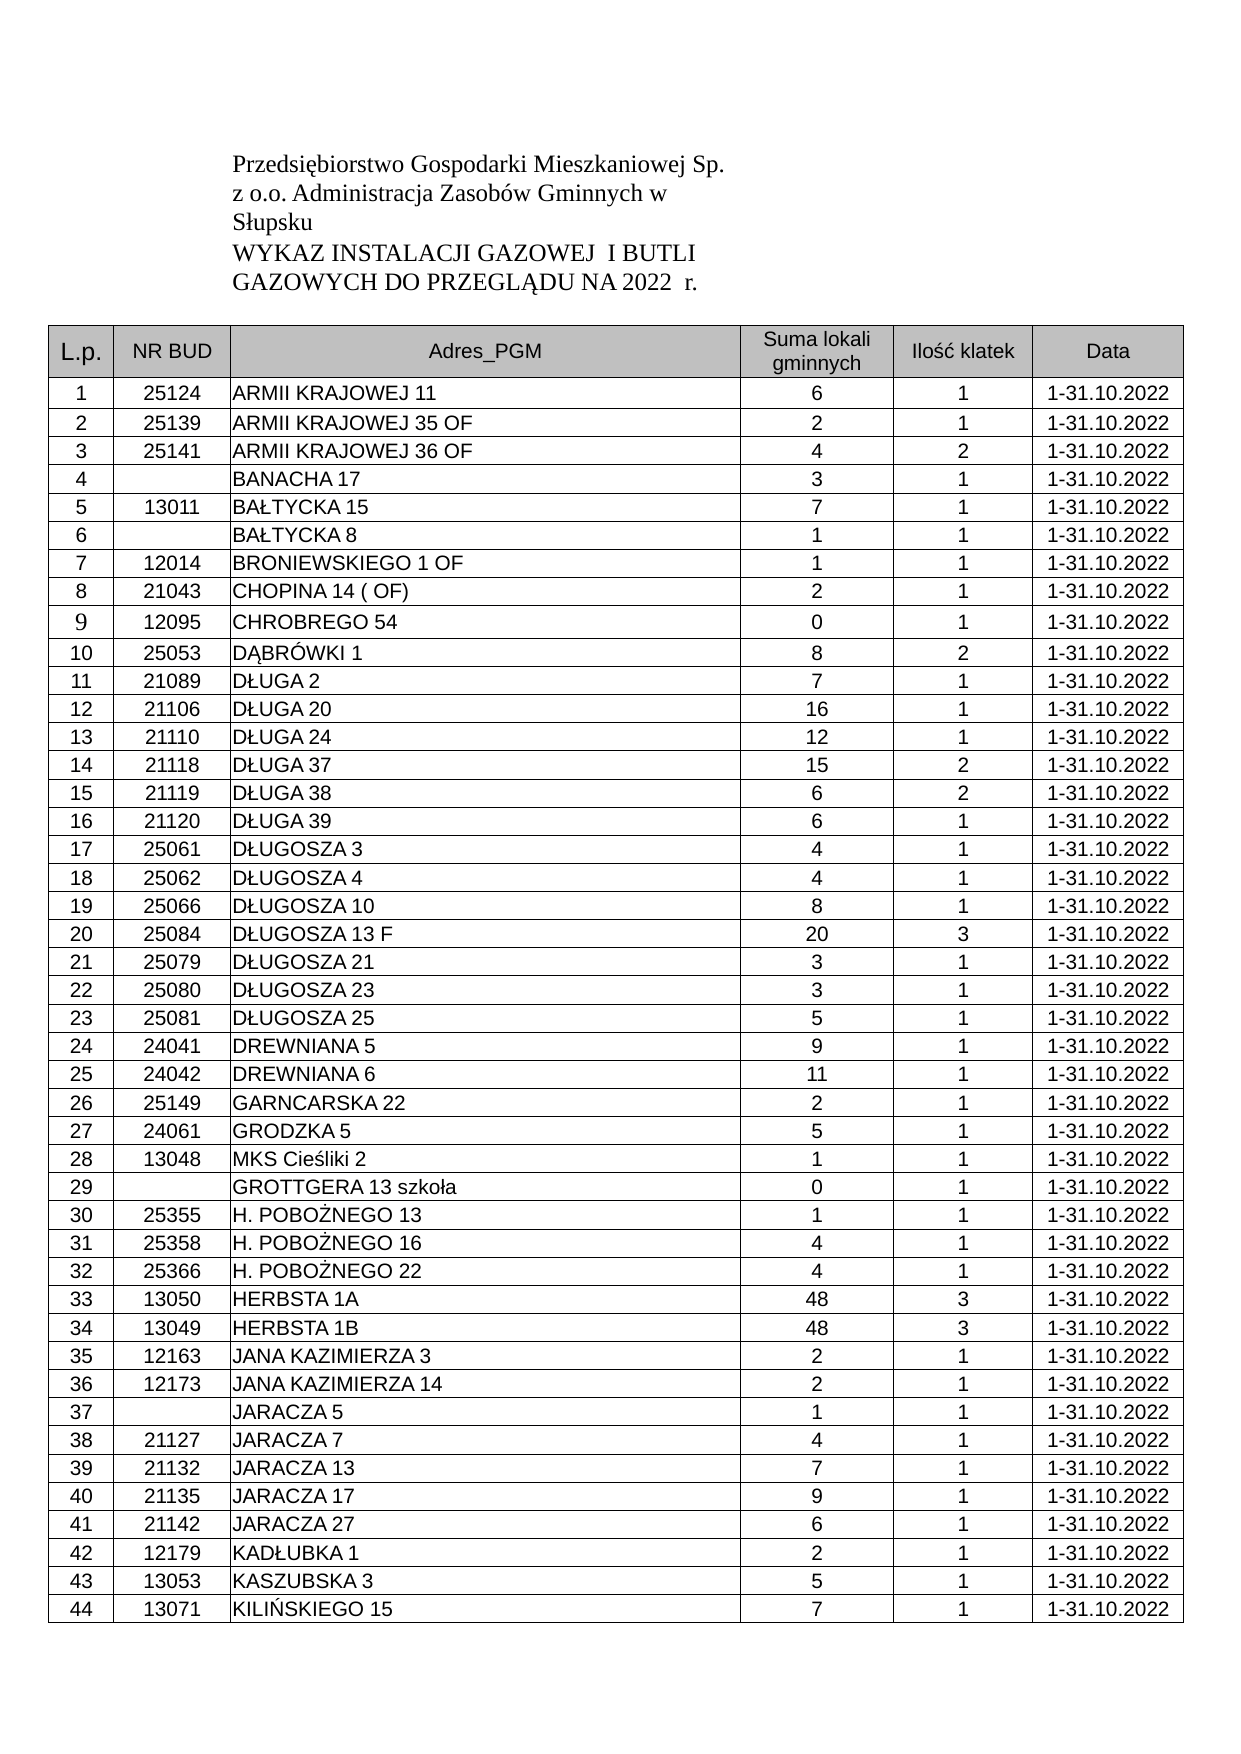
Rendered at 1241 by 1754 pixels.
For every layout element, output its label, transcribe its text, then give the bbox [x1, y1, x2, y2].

table_cell 13 [49, 723, 113, 750]
table_cell KASZUBSKA 3 [231, 1567, 740, 1594]
table_cell 21142 [114, 1511, 230, 1538]
table_cell 33 [49, 1286, 113, 1313]
table_cell 13048 [114, 1145, 230, 1172]
table_cell 1 [894, 976, 1032, 1003]
table_cell 1 [894, 1398, 1032, 1425]
table_cell 6 [741, 1511, 893, 1538]
table_cell BRONIEWSKIEGO 1 OF [231, 550, 740, 577]
table_cell 3 [894, 920, 1032, 947]
table_cell ARMII KRAJOWEJ 11 [231, 378, 740, 408]
table_header Przedsiębiorstwo Gospodarki Mieszkaniowej Sp. z o.o. Administracja Zasobów Gminnych w Słupsku [231, 148, 740, 237]
table_cell 1-31.10.2022 [1033, 378, 1183, 408]
table_cell 35 [49, 1342, 113, 1369]
table_cell 1-31.10.2022 [1033, 1314, 1183, 1341]
table_cell NR BUD [114, 326, 230, 377]
table_cell 2 [741, 1342, 893, 1369]
table_cell [1033, 237, 1183, 298]
table_cell 1-31.10.2022 [1033, 976, 1183, 1003]
table_cell 1-31.10.2022 [1033, 465, 1183, 492]
table_cell 12095 [114, 606, 230, 638]
table_cell 1 [894, 1258, 1032, 1285]
table_cell 40 [49, 1483, 113, 1510]
table_cell 25358 [114, 1230, 230, 1257]
table_cell 12014 [114, 550, 230, 577]
table_cell 1-31.10.2022 [1033, 550, 1183, 577]
table_cell 2 [894, 780, 1032, 807]
table_cell 4 [741, 1258, 893, 1285]
table_cell H. POBOŻNEGO 13 [231, 1201, 740, 1228]
table_cell 5 [741, 1005, 893, 1032]
table_cell 1-31.10.2022 [1033, 578, 1183, 605]
table_cell 2 [741, 409, 893, 436]
table_cell 1-31.10.2022 [1033, 1005, 1183, 1032]
table_cell 21110 [114, 723, 230, 750]
table_cell 1 [894, 465, 1032, 492]
table_cell 21 [49, 948, 113, 975]
table_cell 1-31.10.2022 [1033, 920, 1183, 947]
table_cell 4 [741, 1426, 893, 1453]
table_cell JARACZA 5 [231, 1398, 740, 1425]
table_cell 25366 [114, 1258, 230, 1285]
table_cell 21119 [114, 780, 230, 807]
table_cell 2 [741, 1370, 893, 1397]
table_cell JARACZA 13 [231, 1455, 740, 1482]
table_cell 4 [49, 465, 113, 492]
table_cell 11 [741, 1061, 893, 1088]
table_cell 3 [49, 437, 113, 464]
table_cell JANA KAZIMIERZA 14 [231, 1370, 740, 1397]
table_cell 3 [741, 976, 893, 1003]
table_cell 9 [741, 1483, 893, 1510]
table_cell 48 [741, 1286, 893, 1313]
table_cell 2 [49, 409, 113, 436]
table_cell DŁUGA 39 [231, 808, 740, 835]
table_cell 4 [741, 864, 893, 891]
table_cell [1033, 298, 1183, 325]
table_header [49, 148, 114, 237]
table_cell 1-31.10.2022 [1033, 695, 1183, 722]
table_cell 5 [741, 1567, 893, 1594]
table_cell 1 [894, 378, 1032, 408]
table_cell 43 [49, 1567, 113, 1594]
table_cell 2 [894, 639, 1032, 666]
table_cell 25079 [114, 948, 230, 975]
table_cell 1-31.10.2022 [1033, 723, 1183, 750]
table_cell 6 [741, 378, 893, 408]
table_cell ARMII KRAJOWEJ 35 OF [231, 409, 740, 436]
table_cell 16 [741, 695, 893, 722]
table_cell 25080 [114, 976, 230, 1003]
table_cell 1 [894, 723, 1032, 750]
table_cell 1-31.10.2022 [1033, 1595, 1183, 1622]
table_header [894, 148, 1033, 237]
table_cell 6 [49, 522, 113, 549]
table_cell 23 [49, 1005, 113, 1032]
table_cell 7 [741, 494, 893, 521]
table_cell 1-31.10.2022 [1033, 1539, 1183, 1566]
table_cell 4 [741, 1230, 893, 1257]
table_header [1033, 148, 1183, 237]
table_cell 1 [894, 1005, 1032, 1032]
table_cell 20 [49, 920, 113, 947]
table_cell 10 [49, 639, 113, 666]
table_cell Suma lokali gminnych [741, 326, 893, 377]
table_cell 25141 [114, 437, 230, 464]
table_cell 1 [894, 1089, 1032, 1116]
table_cell 29 [49, 1173, 113, 1200]
table_cell 13053 [114, 1567, 230, 1594]
table_cell 7 [741, 1595, 893, 1622]
table_cell 1 [894, 948, 1032, 975]
table_cell 1-31.10.2022 [1033, 1567, 1183, 1594]
table_cell 1 [894, 1370, 1032, 1397]
table_cell 16 [49, 808, 113, 835]
table_cell 44 [49, 1595, 113, 1622]
table_cell 1 [894, 550, 1032, 577]
table_cell 1-31.10.2022 [1033, 1258, 1183, 1285]
table_cell 0 [741, 606, 893, 638]
table_cell HERBSTA 1A [231, 1286, 740, 1313]
table_cell DŁUGA 37 [231, 751, 740, 778]
table_cell 39 [49, 1455, 113, 1482]
table_cell 1-31.10.2022 [1033, 1511, 1183, 1538]
table_cell 1-31.10.2022 [1033, 1286, 1183, 1313]
table_cell ARMII KRAJOWEJ 36 OF [231, 437, 740, 464]
table_cell 3 [894, 1314, 1032, 1341]
table_cell 6 [741, 808, 893, 835]
table_cell 1-31.10.2022 [1033, 437, 1183, 464]
table_cell 0 [741, 1173, 893, 1200]
table_cell [894, 298, 1033, 325]
table_cell 21127 [114, 1426, 230, 1453]
table_cell 2 [741, 578, 893, 605]
table_cell 25084 [114, 920, 230, 947]
table_cell 3 [741, 948, 893, 975]
table_cell [114, 1173, 230, 1200]
table_cell DŁUGA 38 [231, 780, 740, 807]
table_cell Adres_PGM [231, 326, 740, 377]
table_cell 9 [741, 1033, 893, 1060]
table_cell [49, 298, 114, 325]
table_cell JARACZA 27 [231, 1511, 740, 1538]
table_cell 30 [49, 1201, 113, 1228]
table_cell 13071 [114, 1595, 230, 1622]
table_cell DĄBRÓWKI 1 [231, 639, 740, 666]
table_cell 1-31.10.2022 [1033, 1230, 1183, 1257]
table_cell 25 [49, 1061, 113, 1088]
table_cell DŁUGOSZA 3 [231, 836, 740, 863]
table_cell 7 [741, 1455, 893, 1482]
table_cell 1 [741, 550, 893, 577]
table_cell 5 [741, 1117, 893, 1144]
table_cell 1 [894, 1539, 1032, 1566]
table_cell 1-31.10.2022 [1033, 751, 1183, 778]
table_cell 17 [49, 836, 113, 863]
table_cell 1 [894, 864, 1032, 891]
table_cell H. POBOŻNEGO 22 [231, 1258, 740, 1285]
table_cell BAŁTYCKA 8 [231, 522, 740, 549]
table_cell 11 [49, 667, 113, 694]
table_cell Ilość klatek [894, 326, 1032, 377]
table_cell BANACHA 17 [231, 465, 740, 492]
table_cell DŁUGOSZA 25 [231, 1005, 740, 1032]
table_cell 1-31.10.2022 [1033, 606, 1183, 638]
table_cell DŁUGA 20 [231, 695, 740, 722]
table_cell 24041 [114, 1033, 230, 1060]
table_cell 1 [741, 1201, 893, 1228]
table_cell H. POBOŻNEGO 16 [231, 1230, 740, 1257]
table_cell 15 [49, 780, 113, 807]
table_cell 4 [741, 437, 893, 464]
table_cell 1-31.10.2022 [1033, 808, 1183, 835]
table_cell 1 [741, 1398, 893, 1425]
table_cell 1 [894, 667, 1032, 694]
table_cell 24 [49, 1033, 113, 1060]
table_header [740, 148, 893, 237]
table_cell 1-31.10.2022 [1033, 948, 1183, 975]
table_cell 1-31.10.2022 [1033, 864, 1183, 891]
table_cell 5 [49, 494, 113, 521]
table_cell 12 [741, 723, 893, 750]
table_cell 1-31.10.2022 [1033, 1089, 1183, 1116]
table_cell 1-31.10.2022 [1033, 1426, 1183, 1453]
table_cell 1 [894, 1567, 1032, 1594]
table_cell 1-31.10.2022 [1033, 1061, 1183, 1088]
table_cell 42 [49, 1539, 113, 1566]
table_header [114, 148, 231, 237]
table_cell 1-31.10.2022 [1033, 522, 1183, 549]
table_cell 15 [741, 751, 893, 778]
table_cell 12 [49, 695, 113, 722]
table_cell 1 [894, 522, 1032, 549]
table_cell 34 [49, 1314, 113, 1341]
table_cell 28 [49, 1145, 113, 1172]
table_cell 1 [894, 836, 1032, 863]
table_cell 1 [894, 695, 1032, 722]
table_cell 25061 [114, 836, 230, 863]
table_cell 25066 [114, 892, 230, 919]
table_cell 12173 [114, 1370, 230, 1397]
table_cell DŁUGOSZA 13 F [231, 920, 740, 947]
table_cell 26 [49, 1089, 113, 1116]
table_cell 1-31.10.2022 [1033, 780, 1183, 807]
table_cell 36 [49, 1370, 113, 1397]
table_cell 1-31.10.2022 [1033, 1173, 1183, 1200]
table_cell 13049 [114, 1314, 230, 1341]
table_cell 8 [49, 578, 113, 605]
table_cell DREWNIANA 5 [231, 1033, 740, 1060]
table_cell L.p. [49, 326, 113, 377]
table_cell 31 [49, 1230, 113, 1257]
table_cell 2 [741, 1539, 893, 1566]
table_cell CHOPINA 14 ( OF) [231, 578, 740, 605]
table_cell 1-31.10.2022 [1033, 1398, 1183, 1425]
table_cell 2 [894, 437, 1032, 464]
table_cell 3 [894, 1286, 1032, 1313]
table_cell 1-31.10.2022 [1033, 1033, 1183, 1060]
table_cell 1 [894, 1426, 1032, 1453]
table_cell 1-31.10.2022 [1033, 836, 1183, 863]
table_cell 1 [894, 1455, 1032, 1482]
table_cell 1-31.10.2022 [1033, 667, 1183, 694]
table_cell 1 [894, 606, 1032, 638]
table_cell KILIŃSKIEGO 15 [231, 1595, 740, 1622]
table_cell Data [1033, 326, 1183, 377]
table_cell 1 [741, 522, 893, 549]
table_cell 1 [894, 578, 1032, 605]
table_cell 2 [894, 751, 1032, 778]
table_cell [894, 237, 1033, 298]
table_cell DŁUGA 2 [231, 667, 740, 694]
table_cell 4 [741, 836, 893, 863]
table_cell 1 [894, 1033, 1032, 1060]
table_cell [231, 298, 740, 325]
table_cell 1-31.10.2022 [1033, 494, 1183, 521]
table_cell 21089 [114, 667, 230, 694]
table_cell 18 [49, 864, 113, 891]
table_cell 1-31.10.2022 [1033, 892, 1183, 919]
table_cell 1-31.10.2022 [1033, 1342, 1183, 1369]
table_cell 1 [894, 1061, 1032, 1088]
table_cell 1 [894, 1342, 1032, 1369]
table_cell 1-31.10.2022 [1033, 1145, 1183, 1172]
table_cell 1-31.10.2022 [1033, 1370, 1183, 1397]
table_cell 1 [894, 1145, 1032, 1172]
table_cell 13050 [114, 1286, 230, 1313]
table_cell 1 [894, 1230, 1032, 1257]
table_cell 2 [741, 1089, 893, 1116]
table_cell 22 [49, 976, 113, 1003]
table_cell 8 [741, 639, 893, 666]
table_cell JANA KAZIMIERZA 3 [231, 1342, 740, 1369]
table_cell JARACZA 17 [231, 1483, 740, 1510]
table_cell [740, 237, 893, 298]
table_cell 41 [49, 1511, 113, 1538]
table_cell 7 [49, 550, 113, 577]
table_cell 25149 [114, 1089, 230, 1116]
table_cell [114, 1398, 230, 1425]
table_cell 1 [894, 1595, 1032, 1622]
table_cell 1 [894, 1201, 1032, 1228]
table_cell [49, 237, 114, 298]
table_cell 21120 [114, 808, 230, 835]
table_cell [114, 522, 230, 549]
table_cell 1 [894, 1173, 1032, 1200]
table_cell 21043 [114, 578, 230, 605]
table_cell GROTTGERA 13 szkoła [231, 1173, 740, 1200]
table_cell 1-31.10.2022 [1033, 1483, 1183, 1510]
table_cell 1 [741, 1145, 893, 1172]
table_cell [740, 298, 893, 325]
table_cell JARACZA 7 [231, 1426, 740, 1453]
table_cell 24042 [114, 1061, 230, 1088]
table_cell 1 [894, 494, 1032, 521]
table_cell 1-31.10.2022 [1033, 639, 1183, 666]
table_cell KADŁUBKA 1 [231, 1539, 740, 1566]
table_cell 14 [49, 751, 113, 778]
table_cell DŁUGOSZA 10 [231, 892, 740, 919]
table_cell 9 [49, 606, 113, 638]
table_cell 1 [894, 892, 1032, 919]
table_cell 21118 [114, 751, 230, 778]
table_cell DŁUGOSZA 23 [231, 976, 740, 1003]
table_cell 7 [741, 667, 893, 694]
table_cell 25355 [114, 1201, 230, 1228]
table_cell [114, 237, 231, 298]
table_cell 1 [894, 808, 1032, 835]
table_cell 1 [894, 1511, 1032, 1538]
table_cell DŁUGOSZA 4 [231, 864, 740, 891]
table_cell 48 [741, 1314, 893, 1341]
table_cell 20 [741, 920, 893, 947]
table_cell 1 [894, 1483, 1032, 1510]
table_cell CHROBREGO 54 [231, 606, 740, 638]
table_cell GARNCARSKA 22 [231, 1089, 740, 1116]
table_cell 1 [894, 1117, 1032, 1144]
table_cell 1-31.10.2022 [1033, 1117, 1183, 1144]
table_cell 19 [49, 892, 113, 919]
table_cell 25062 [114, 864, 230, 891]
table_cell 21132 [114, 1455, 230, 1482]
table_cell [114, 465, 230, 492]
table_cell 3 [741, 465, 893, 492]
table_cell DŁUGOSZA 21 [231, 948, 740, 975]
table_cell 24061 [114, 1117, 230, 1144]
table_cell 25139 [114, 409, 230, 436]
table_cell 1-31.10.2022 [1033, 409, 1183, 436]
table_cell 12179 [114, 1539, 230, 1566]
table_cell HERBSTA 1B [231, 1314, 740, 1341]
table_cell 8 [741, 892, 893, 919]
table_cell 21135 [114, 1483, 230, 1510]
table_cell 6 [741, 780, 893, 807]
table_cell GRODZKA 5 [231, 1117, 740, 1144]
table_cell DŁUGA 24 [231, 723, 740, 750]
table_cell 37 [49, 1398, 113, 1425]
table_cell 32 [49, 1258, 113, 1285]
table_cell 1-31.10.2022 [1033, 1201, 1183, 1228]
table_cell 1-31.10.2022 [1033, 1455, 1183, 1482]
table_cell 13011 [114, 494, 230, 521]
table_cell WYKAZ INSTALACJI GAZOWEJ I BUTLI GAZOWYCH DO PRZEGLĄDU NA 2022 r. [231, 237, 740, 298]
table_cell 38 [49, 1426, 113, 1453]
table_cell MKS Cieśliki 2 [231, 1145, 740, 1172]
table_cell 27 [49, 1117, 113, 1144]
table_cell 1 [894, 409, 1032, 436]
table_cell 25053 [114, 639, 230, 666]
table_cell DREWNIANA 6 [231, 1061, 740, 1088]
table_cell 12163 [114, 1342, 230, 1369]
table_cell 21106 [114, 695, 230, 722]
table_cell [114, 298, 231, 325]
table_cell 25124 [114, 378, 230, 408]
table_cell 1 [49, 378, 113, 408]
table_cell BAŁTYCKA 15 [231, 494, 740, 521]
table_cell 25081 [114, 1005, 230, 1032]
